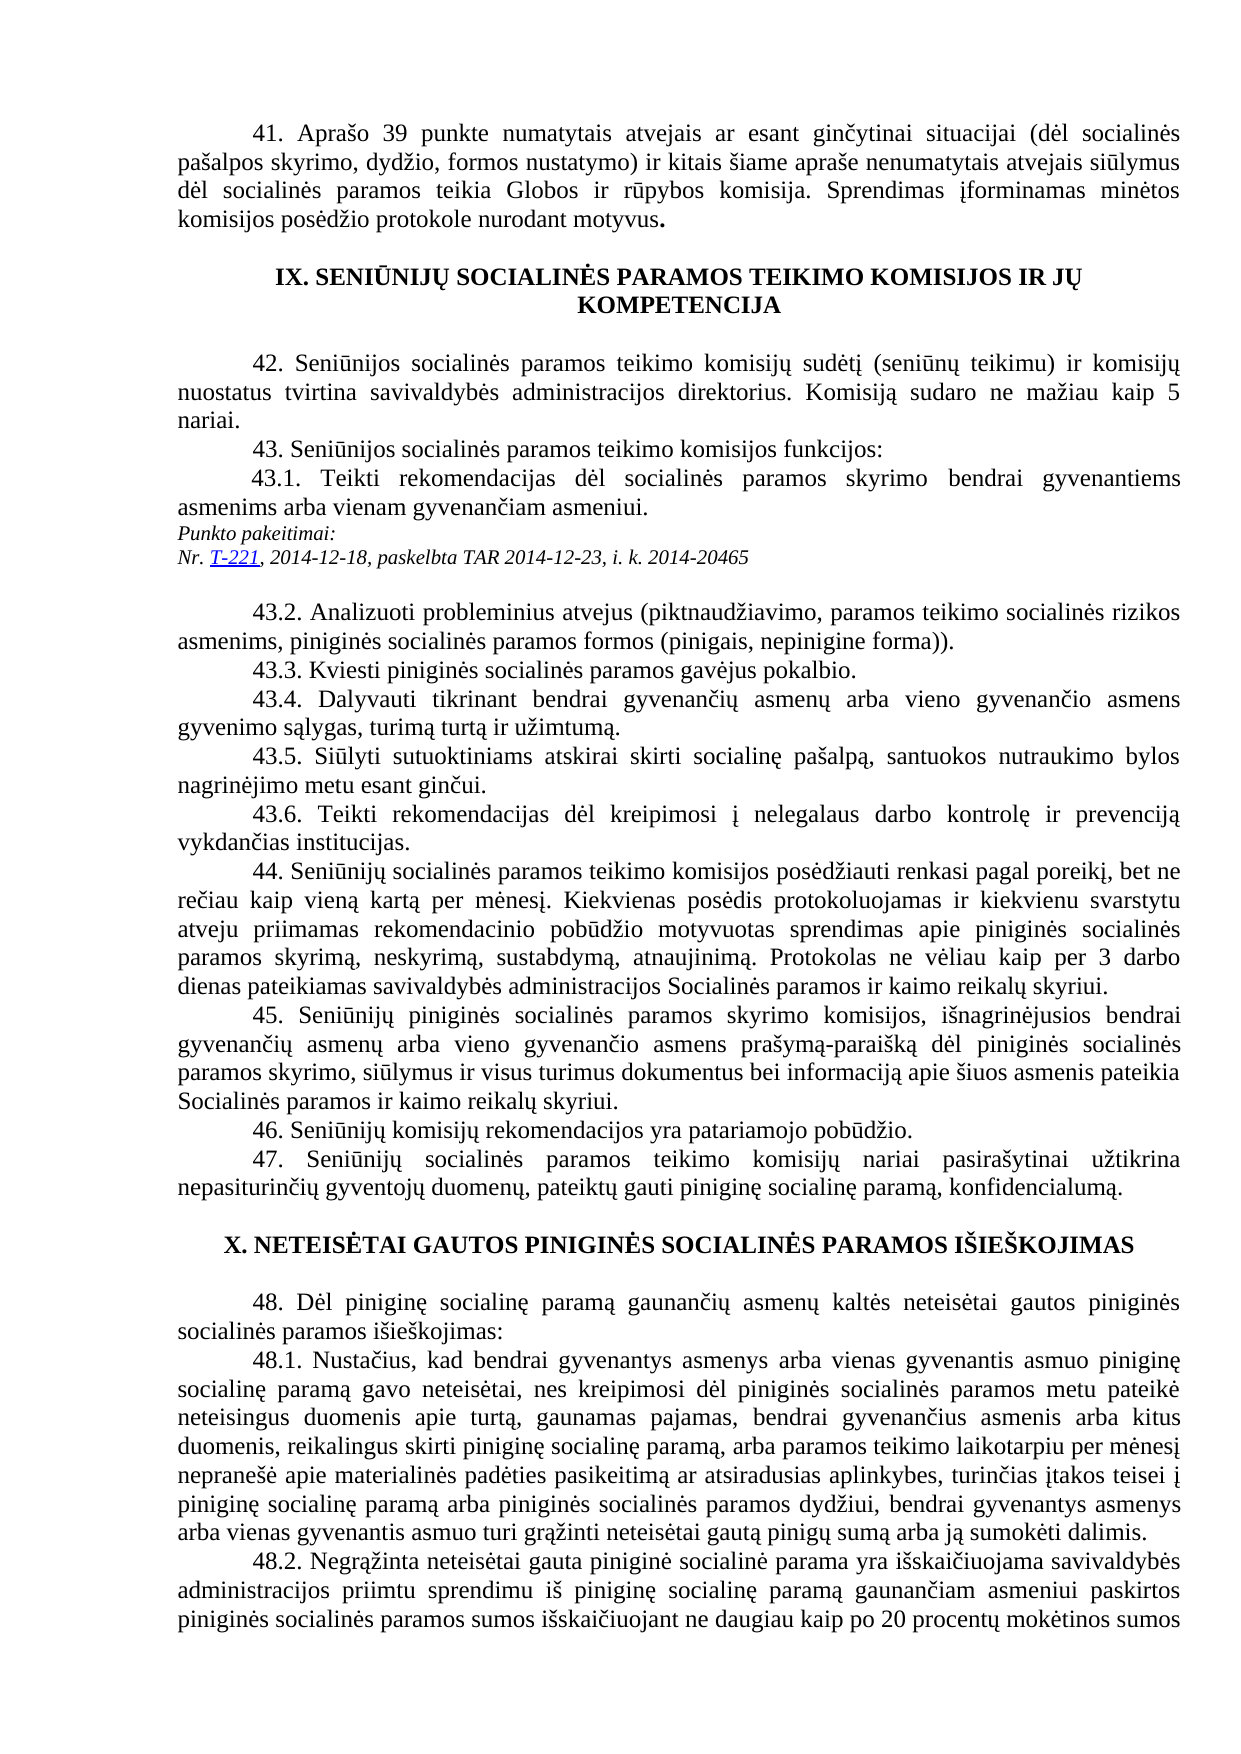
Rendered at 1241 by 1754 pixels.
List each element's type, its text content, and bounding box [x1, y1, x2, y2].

text 43. Seniūnijos socialinės paramos teikimo komisijos funkcijos: [177, 434, 1181, 463]
text 42. Seniūnijos socialinės paramos teikimo komisijų sudėtį (seniūnų teikimu) ir komisijų nuostatus tvirtina savivaldybės administracijos direktorius. Komisiją sudaro ne mažiau kaip 5 nariai. [177, 348, 1181, 434]
text 48.1. Nustačius, kad bendrai gyvenantys asmenys arba vienas gyvenantis asmuo piniginę socialinę paramą gavo neteisėtai, nes kreipimosi dėl piniginės socialinės paramos metu pateikė neteisingus duomenis apie turtą, gaunamas pajamas, bendrai gyvenančius asmenis arba kitus duomenis, reikalingus skirti piniginę socialinę paramą, arba paramos teikimo laikotarpiu per mėnesį nepranešė apie materialinės padėties pasikeitimą ar atsiradusias aplinkybes, turinčias įtakos teisei į piniginę socialinę paramą arba piniginės socialinės paramos dydžiui, bendrai gyvenantys asmenys arba vienas gyvenantis asmuo turi grąžinti neteisėtai gautą pinigų sumą arba ją sumokėti dalimis. [177, 1345, 1181, 1546]
text 44. Seniūnijų socialinės paramos teikimo komisijos posėdžiauti renkasi pagal poreikį, bet ne rečiau kaip vieną kartą per mėnesį. Kiekvienas posėdis protokoluojamas ir kiekvienu svarstytu atveju priimamas rekomendacinio pobūdžio motyvuotas sprendimas apie piniginės socialinės paramos skyrimą, neskyrimą, sustabdymą, atnaujinimą. Protokolas ne vėliau kaip per 3 darbo dienas pateikiamas savivaldybės administracijos Socialinės paramos ir kaimo reikalų skyriui. [177, 856, 1181, 1000]
text 43.5. Siūlyti sutuoktiniams atskirai skirti socialinę pašalpą, santuokos nutraukimo bylos nagrinėjimo metu esant ginčui. [177, 741, 1181, 799]
text 48. Dėl piniginę socialinę paramą gaunančių asmenų kaltės neteisėtai gautos piniginės socialinės paramos išieškojimas: [177, 1287, 1181, 1345]
text 46. Seniūnijų komisijų rekomendacijos yra patariamojo pobūdžio. [177, 1115, 1181, 1144]
text 43.3. Kviesti piniginės socialinės paramos gavėjus pokalbio. [177, 655, 1181, 684]
text X. NETEISĖTAI GAUTOS PINIGINĖS SOCIALINĖS PARAMOS IŠIEŠKOJIMAS [177, 1230, 1181, 1259]
text 43.4. Dalyvauti tikrinant bendrai gyvenančių asmenų arba vieno gyvenančio asmens gyvenimo sąlygas, turimą turtą ir užimtumą. [177, 684, 1181, 741]
text Nr. T-221, 2014-12-18, paskelbta TAR 2014-12-23, i. k. 2014-20465 [177, 545, 1181, 569]
text IX. SENIŪNIJŲ SOCIALINĖS PARAMOS TEIKIMO KOMISIJOS IR JŲ KOMPETENCIJA [177, 262, 1181, 319]
text Punkto pakeitimai: [177, 521, 1181, 545]
text 45. Seniūnijų piniginės socialinės paramos skyrimo komisijos, išnagrinėjusios bendrai gyvenančių asmenų arba vieno gyvenančio asmens prašymą-paraišką dėl piniginės socialinės paramos skyrimo, siūlymus ir visus turimus dokumentus bei informaciją apie šiuos asmenis pateikia Socialinės paramos ir kaimo reikalų skyriui. [177, 1000, 1181, 1115]
text 43.2. Analizuoti probleminius atvejus (piktnaudžiavimo, paramos teikimo socialinės rizikos asmenims, piniginės socialinės paramos formos (pinigais, nepinigine forma)). [177, 597, 1181, 655]
text 47. Seniūnijų socialinės paramos teikimo komisijų nariai pasirašytinai užtikrina nepasiturinčių gyventojų duomenų, pateiktų gauti piniginę socialinę paramą, konfidencialumą. [177, 1144, 1181, 1201]
text 41. Aprašo 39 punkte numatytais atvejais ar esant ginčytinai situacijai (dėl socialinės pašalpos skyrimo, dydžio, formos nustatymo) ir kitais šiame apraše nenumatytais atvejais siūlymus dėl socialinės paramos teikia Globos ir rūpybos komisija. Sprendimas įforminamas minėtos komisijos posėdžio protokole nurodant motyvus. [177, 118, 1181, 233]
text 43.1. Teikti rekomendacijas dėl socialinės paramos skyrimo bendrai gyvenantiems asmenims arba vienam gyvenančiam asmeniui. [177, 463, 1181, 521]
text 43.6. Teikti rekomendacijas dėl kreipimosi į nelegalaus darbo kontrolę ir prevenciją vykdančias institucijas. [177, 799, 1181, 856]
text 48.2. Negrąžinta neteisėtai gauta piniginė socialinė parama yra išskaičiuojama savivaldybės administracijos priimtu sprendimu iš piniginę socialinę paramą gaunančiam asmeniui paskirtos piniginės socialinės paramos sumos išskaičiuojant ne daugiau kaip po 20 procentų mokėtinos sumos [177, 1546, 1181, 1632]
